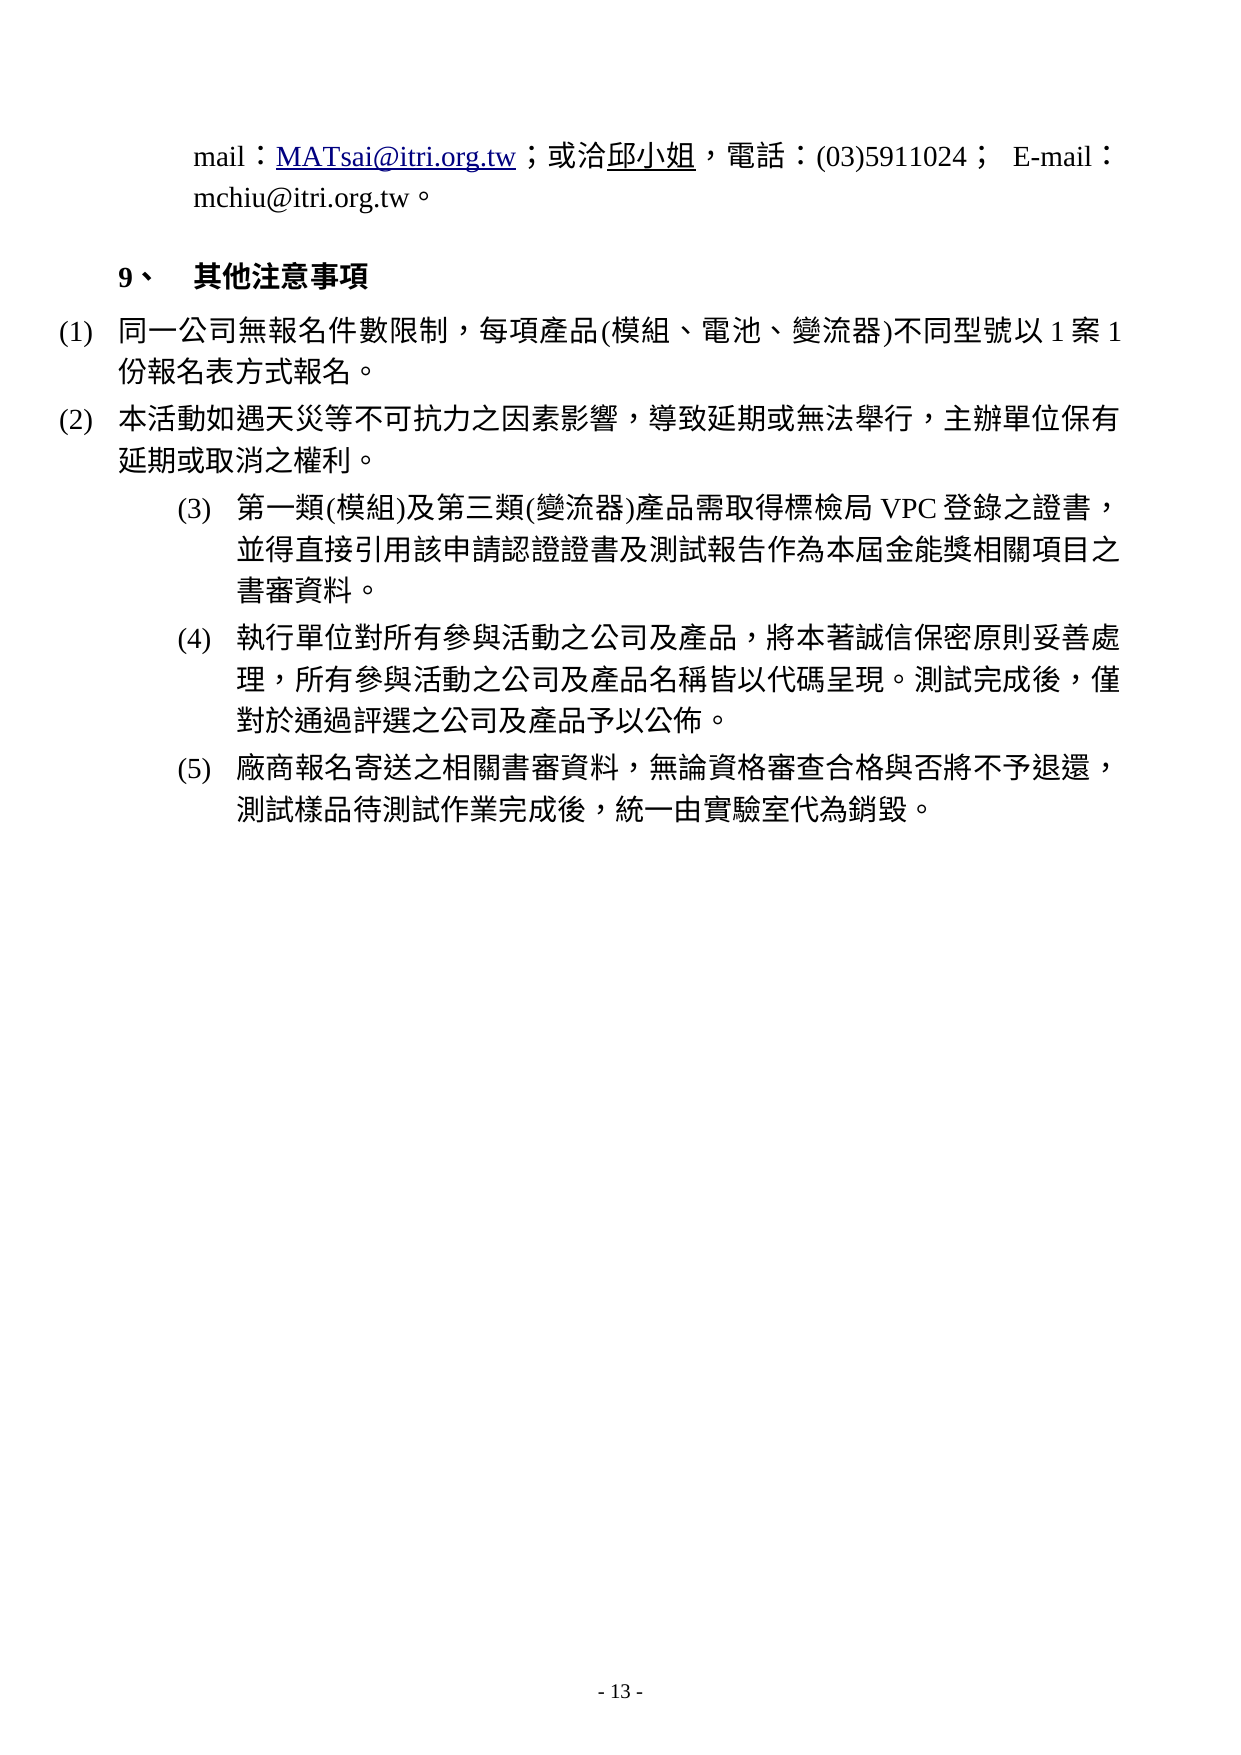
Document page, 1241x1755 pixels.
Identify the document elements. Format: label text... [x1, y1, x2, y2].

list 第一類(模組)及第三類(變流器)產品需取得標檢局VPC登錄之證書，並得直接引用該申請認證證書及測試報告作為本屆金能獎相關項目之書審資料。 [177, 485, 1122, 610]
list 執行單位對所有參與活動之公司及產品，將本著誠信保密原則妥善處理，所有參與活動之公司及產品名稱皆以代碼呈現。測試完成後，僅對於通過評選之公司及產品予以公佈。 [177, 615, 1122, 740]
list 其他注意事項 [118, 254, 1122, 295]
list 本活動如遇天災等不可抗力之因素影響，導致延期或無法舉行，主辦單位保有延期或取消之權利。 [59, 396, 1122, 480]
list 同一公司無報名件數限制，每項產品(模組、電池、變流器)不同型號以1案1份報名表方式報名。 [59, 308, 1122, 391]
text mail：MATsai@itri.org.tw；或洽邱小姐，電話：(03)5911024； E-mail：mchiu@itri.org.tw。 [193, 133, 1122, 216]
list 廠商報名寄送之相關書審資料，無論資格審查合格與否將不予退還，測試樣品待測試作業完成後，統一由實驗室代為銷毀。 [177, 745, 1122, 829]
